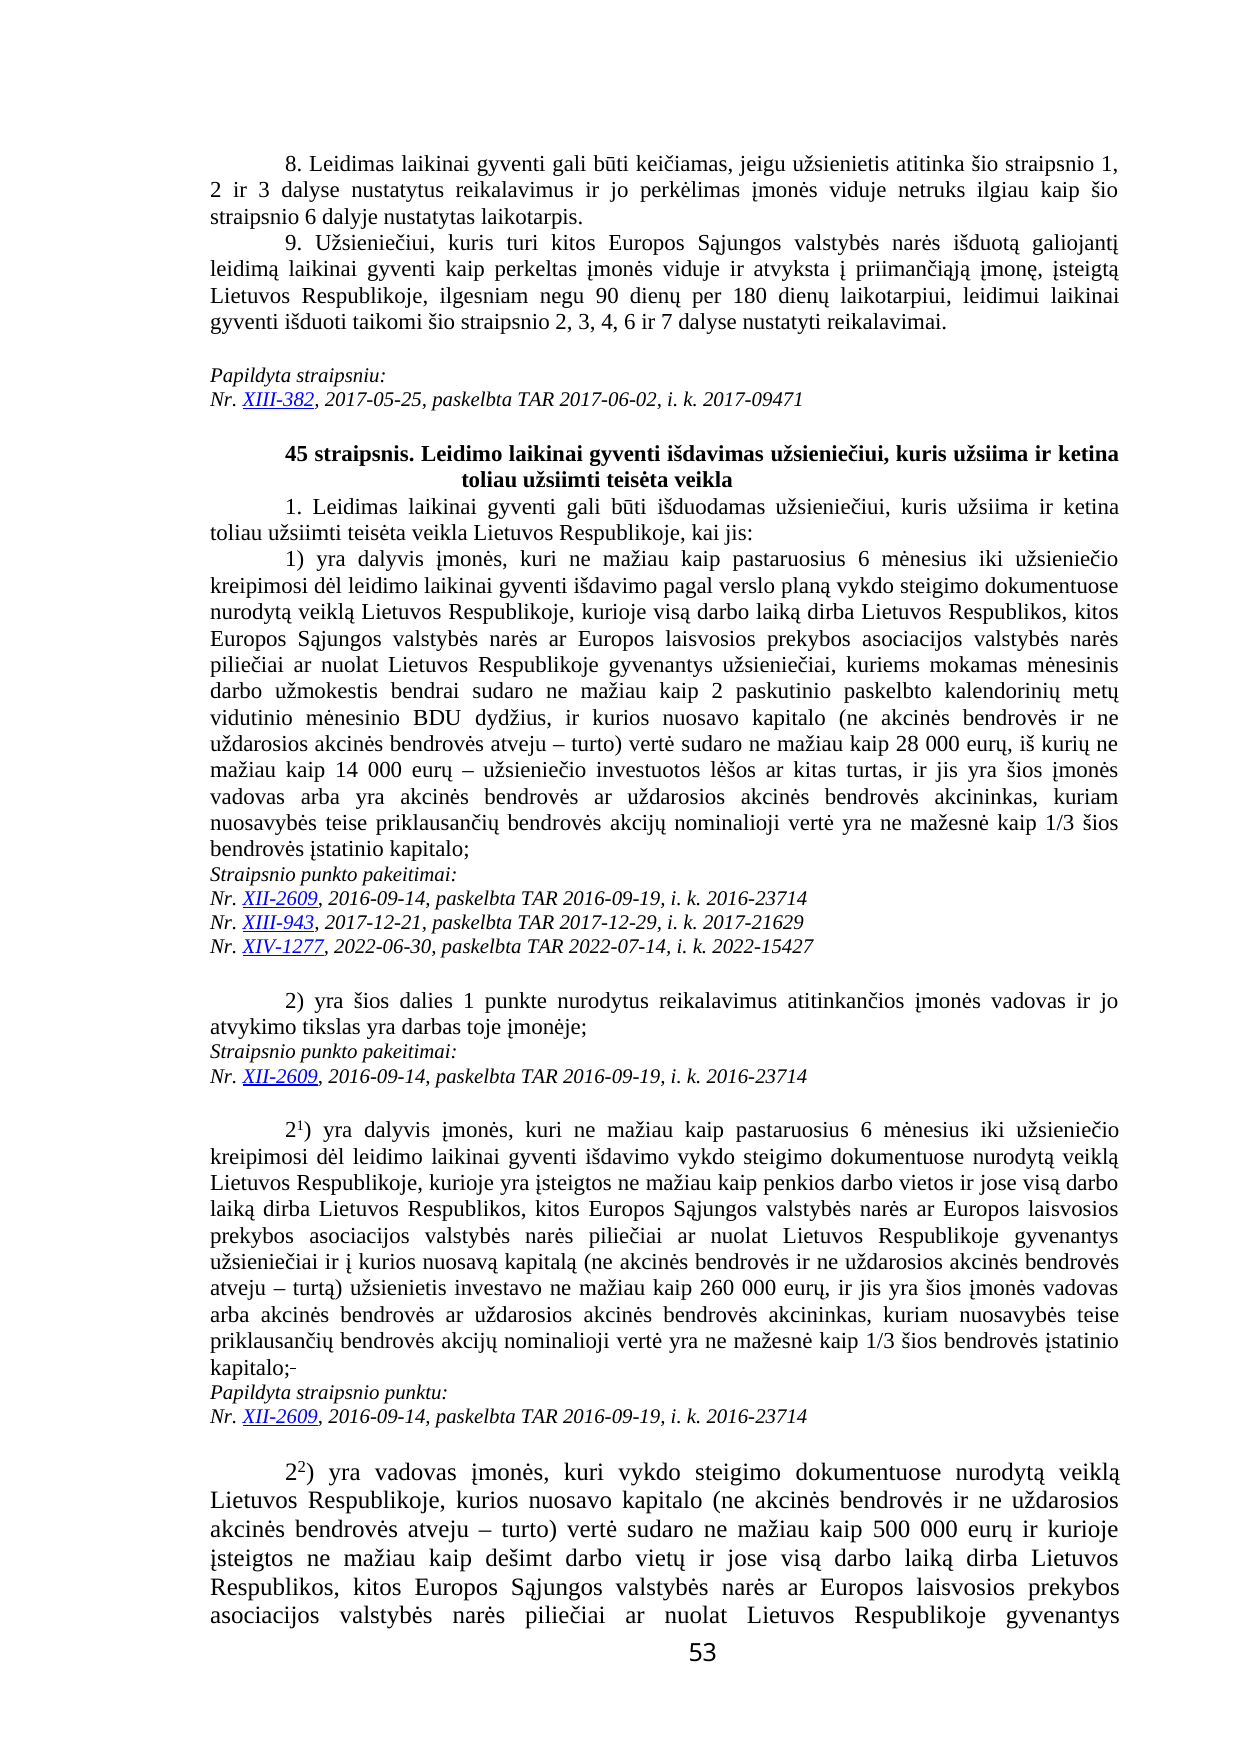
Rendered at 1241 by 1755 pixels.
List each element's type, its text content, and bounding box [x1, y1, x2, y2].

text 1. Leidimas laikinai gyventi gali būti išduodamas užsieniečiui, kuris užsiima ir ketina toliau užsiimti teisėta veikla Lietuvos Respublikoje, kai jis: [210, 493, 1120, 546]
text 1) yra dalyvis įmonės, kuri ne mažiau kaip pastaruosius 6 mėnesius iki užsieniečio kreipimosi dėl leidimo laikinai gyventi išdavimo pagal verslo planą vykdo steigimo dokumentuose nurodytą veiklą Lietuvos Respublikoje, kurioje visą darbo laiką dirba Lietuvos Respublikos, kitos Europos Sąjungos valstybės narės ar Europos laisvosios prekybos asociacijos valstybės narės piliečiai ar nuolat Lietuvos Respublikoje gyvenantys užsieniečiai, kuriems mokamas mėnesinis darbo užmokestis bendrai sudaro ne mažiau kaip 2 paskutinio paskelbto kalendorinių metų vidutinio mėnesinio BDU dydžius, ir kurios nuosavo kapitalo (ne akcinės bendrovės ir ne uždarosios akcinės bendrovės atveju – turto) vertė sudaro ne mažiau kaip 28 000 eurų, iš kurių ne mažiau kaip 14 000 eurų – užsieniečio investuotos lėšos ar kitas turtas, ir jis yra šios įmonės vadovas arba yra akcinės bendrovės ar uždarosios akcinės bendrovės akcininkas, kuriam nuosavybės teise priklausančių bendrovės akcijų nominalioji vertė yra ne mažesnė kaip 1/3 šios bendrovės įstatinio kapitalo; [210, 546, 1120, 862]
text Straipsnio punkto pakeitimai: [210, 1039, 1120, 1063]
text Nr. XII-2609, 2016-09-14, paskelbta TAR 2016-09-19, i. k. 2016-23714 [210, 886, 1120, 910]
text Straipsnio punkto pakeitimai: [210, 862, 1120, 886]
text Papildyta straipsnio punktu: [210, 1380, 1120, 1404]
text 2) yra šios dalies 1 punkte nurodytus reikalavimus atitinkančios įmonės vadovas ir jo atvykimo tikslas yra darbas toje įmonėje; [210, 987, 1120, 1039]
text Nr. XII-2609, 2016-09-14, paskelbta TAR 2016-09-19, i. k. 2016-23714 [210, 1404, 1120, 1428]
text 21) yra dalyvis įmonės, kuri ne mažiau kaip pastaruosius 6 mėnesius iki užsieniečio kreipimosi dėl leidimo laikinai gyventi išdavimo vykdo steigimo dokumentuose nurodytą veiklą Lietuvos Respublikoje, kurioje yra įsteigtos ne mažiau kaip penkios darbo vietos ir jose visą darbo laiką dirba Lietuvos Respublikos, kitos Europos Sąjungos valstybės narės ar Europos laisvosios prekybos asociacijos valstybės narės piliečiai ar nuolat Lietuvos Respublikoje gyvenantys užsieniečiai ir į kurios nuosavą kapitalą (ne akcinės bendrovės ir ne uždarosios akcinės bendrovės atveju – turtą) užsienietis investavo ne mažiau kaip 260 000 eurų, ir jis yra šios įmonės vadovas arba akcinės bendrovės ar uždarosios akcinės bendrovės akcininkas, kuriam nuosavybės teise priklausančių bendrovės akcijų nominalioji vertė yra ne mažesnė kaip 1/3 šios bendrovės įstatinio kapitalo; [210, 1116, 1120, 1380]
text 22) yra vadovas įmonės, kuri vykdo steigimo dokumentuose nurodytą veiklą Lietuvos Respublikoje, kurios nuosavo kapitalo (ne akcinės bendrovės ir ne uždarosios akcinės bendrovės atveju – turto) vertė sudaro ne mažiau kaip 500 000 eurų ir kurioje įsteigtos ne mažiau kaip dešimt darbo vietų ir jose visą darbo laiką dirba Lietuvos Respublikos, kitos Europos Sąjungos valstybės narės ar Europos laisvosios prekybos asociacijos valstybės narės piliečiai ar nuolat Lietuvos Respublikoje gyvenantys [210, 1457, 1120, 1629]
text 9. Užsieniečiui, kuris turi kitos Europos Sąjungos valstybės narės išduotą galiojantį leidimą laikinai gyventi kaip perkeltas įmonės viduje ir atvyksta į priimančiąją įmonę, įsteigtą Lietuvos Respublikoje, ilgesniam negu 90 dienų per 180 dienų laikotarpiui, leidimui laikinai gyventi išduoti taikomi šio straipsnio 2, 3, 4, 6 ir 7 dalyse nustatyti reikalavimai. [210, 229, 1120, 334]
text Nr. XIV-1277, 2022-06-30, paskelbta TAR 2022-07-14, i. k. 2022-15427 [210, 934, 1120, 958]
text 8. Leidimas laikinai gyventi gali būti keičiamas, jeigu užsienietis atitinka šio straipsnio 1, 2 ir 3 dalyse nustatytus reikalavimus ir jo perkėlimas įmonės viduje netruks ilgiau kaip šio straipsnio 6 dalyje nustatytas laikotarpis. [210, 150, 1120, 229]
text Nr. XIII-382, 2017-05-25, paskelbta TAR 2017-06-02, i. k. 2017-09471 [210, 387, 1120, 411]
text 45 straipsnis. Leidimo laikinai gyventi išdavimas užsieniečiui, kuris užsiima ir ketina toliau užsiimti teisėta veikla [285, 440, 1120, 493]
text Nr. XII-2609, 2016-09-14, paskelbta TAR 2016-09-19, i. k. 2016-23714 [210, 1063, 1120, 1088]
text Nr. XIII-943, 2017-12-21, paskelbta TAR 2017-12-29, i. k. 2017-21629 [210, 910, 1120, 934]
text Papildyta straipsniu: [210, 363, 1120, 387]
